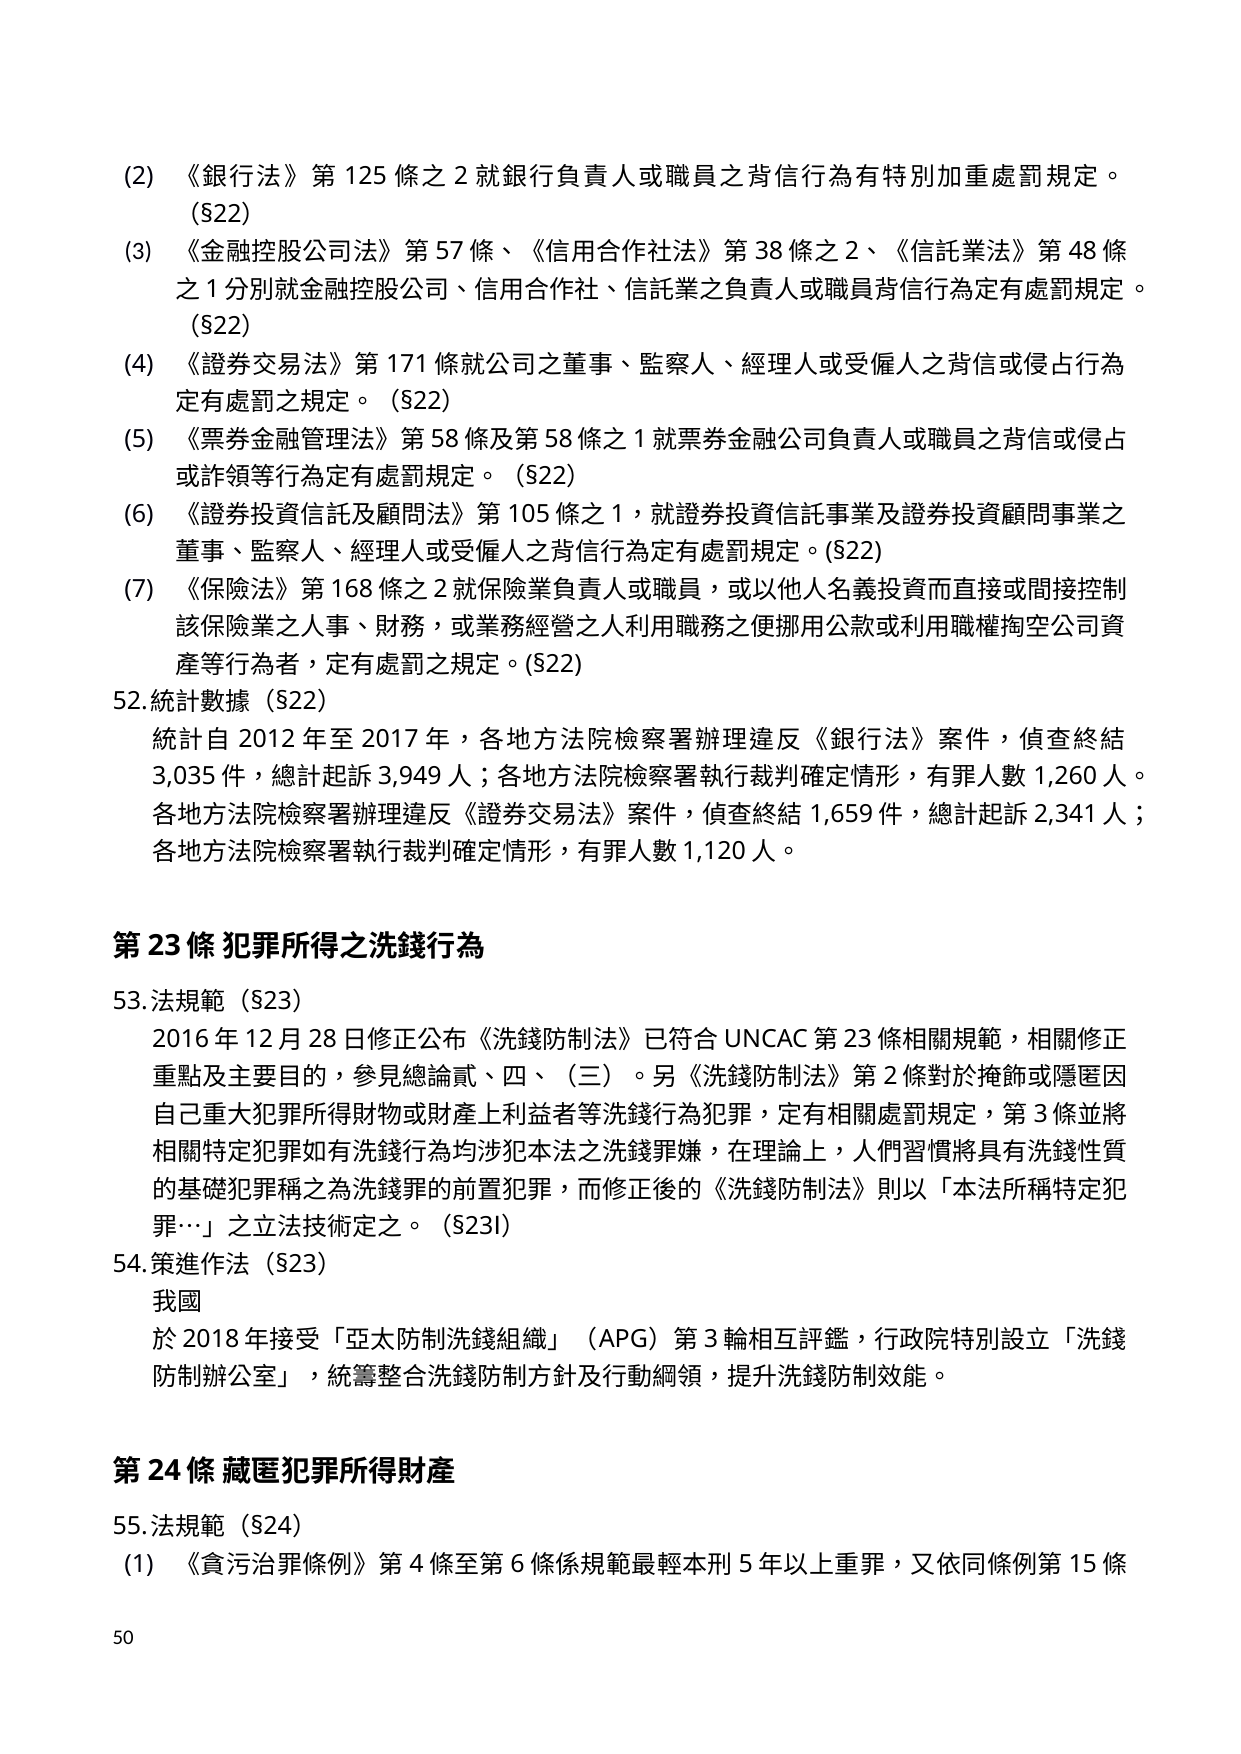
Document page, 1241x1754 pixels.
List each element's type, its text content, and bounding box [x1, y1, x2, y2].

text 第23條 犯罪所得之洗錢行為 [112, 900, 1131, 975]
list 2016年12月28日修正公布《洗錢防制法》已符合UNCAC第23條相關規範，相關修正重點及主要目的，參見總論貳、四、（三）。另《洗錢防制法》第2條對於掩飾或隱匿因自己重大犯罪所得財物或財產上利益者等洗錢行為犯罪，定有相關處罰規定，第3條並將相關特定犯罪如有洗錢行為均涉犯本法之洗錢罪嫌，在理論上，人們習慣將具有洗錢性質的基礎犯罪稱之為洗錢罪的前置犯罪，而修正後的《洗錢防制法》則以「本法所稱特定犯罪…」之立法技術定之。（§23Ⅰ） [152, 1012, 1128, 1237]
list 法規範（§23） [112, 975, 1128, 1012]
list 《銀行法》第125條之2就銀行負責人或職員之背信行為有特別加重處罰規定。（§22） [124, 150, 1128, 225]
list 《保險法》第168條之2就保險業負責人或職員，或以他人名義投資而直接或間接控制該保險業之人事、財務，或業務經營之人利用職務之便挪用公款或利用職權掏空公司資產等行為者，定有處罰之規定。(§22) [124, 562, 1128, 675]
list 《證券交易法》第171條就公司之董事、監察人、經理人或受僱人之背信或侵占行為定有處罰之規定。（§22） [124, 337, 1128, 412]
list 法規範（§24） [112, 1500, 1128, 1537]
list 我國 [152, 1275, 1128, 1312]
text 第24條 藏匿犯罪所得財產 [112, 1425, 1131, 1500]
list 《票券金融管理法》第58條及第58條之1就票券金融公司負責人或職員之背信或侵占或詐領等行為定有處罰規定。（§22） [124, 412, 1128, 487]
list 於2018年接受「亞太防制洗錢組織」（APG）第3輪相互評鑑，行政院特別設立「洗錢防制辦公室」，統籌整合洗錢防制方針及行動綱領，提升洗錢防制效能。 [152, 1312, 1128, 1387]
list 統計自2012年至2017年，各地方法院檢察署辦理違反《銀行法》案件，偵查終結3,035件，總計起訴3,949人；各地方法院檢察署執行裁判確定情形，有罪人數1,260人。各地方法院檢察署辦理違反《證券交易法》案件，偵查終結1,659件，總計起訴2,341人；各地方法院檢察署執行裁判確定情形，有罪人數1,120人。 [152, 712, 1128, 862]
list 《貪污治罪條例》第4條至第6條係規範最輕本刑5年以上重罪，又依同條例第15條 [124, 1537, 1128, 1575]
list 《金融控股公司法》第57條、《信用合作社法》第38條之2、《信託業法》第48條之1分別就金融控股公司、信用合作社、信託業之負責人或職員背信行為定有處罰規定。（§22） [124, 225, 1128, 337]
list 統計數據（§22） [112, 675, 1128, 712]
list 策進作法（§23） [112, 1237, 1128, 1275]
list 《證券投資信託及顧問法》第105條之1，就證券投資信託事業及證券投資顧問事業之董事、監察人、經理人或受僱人之背信行為定有處罰規定。(§22) [124, 487, 1128, 562]
